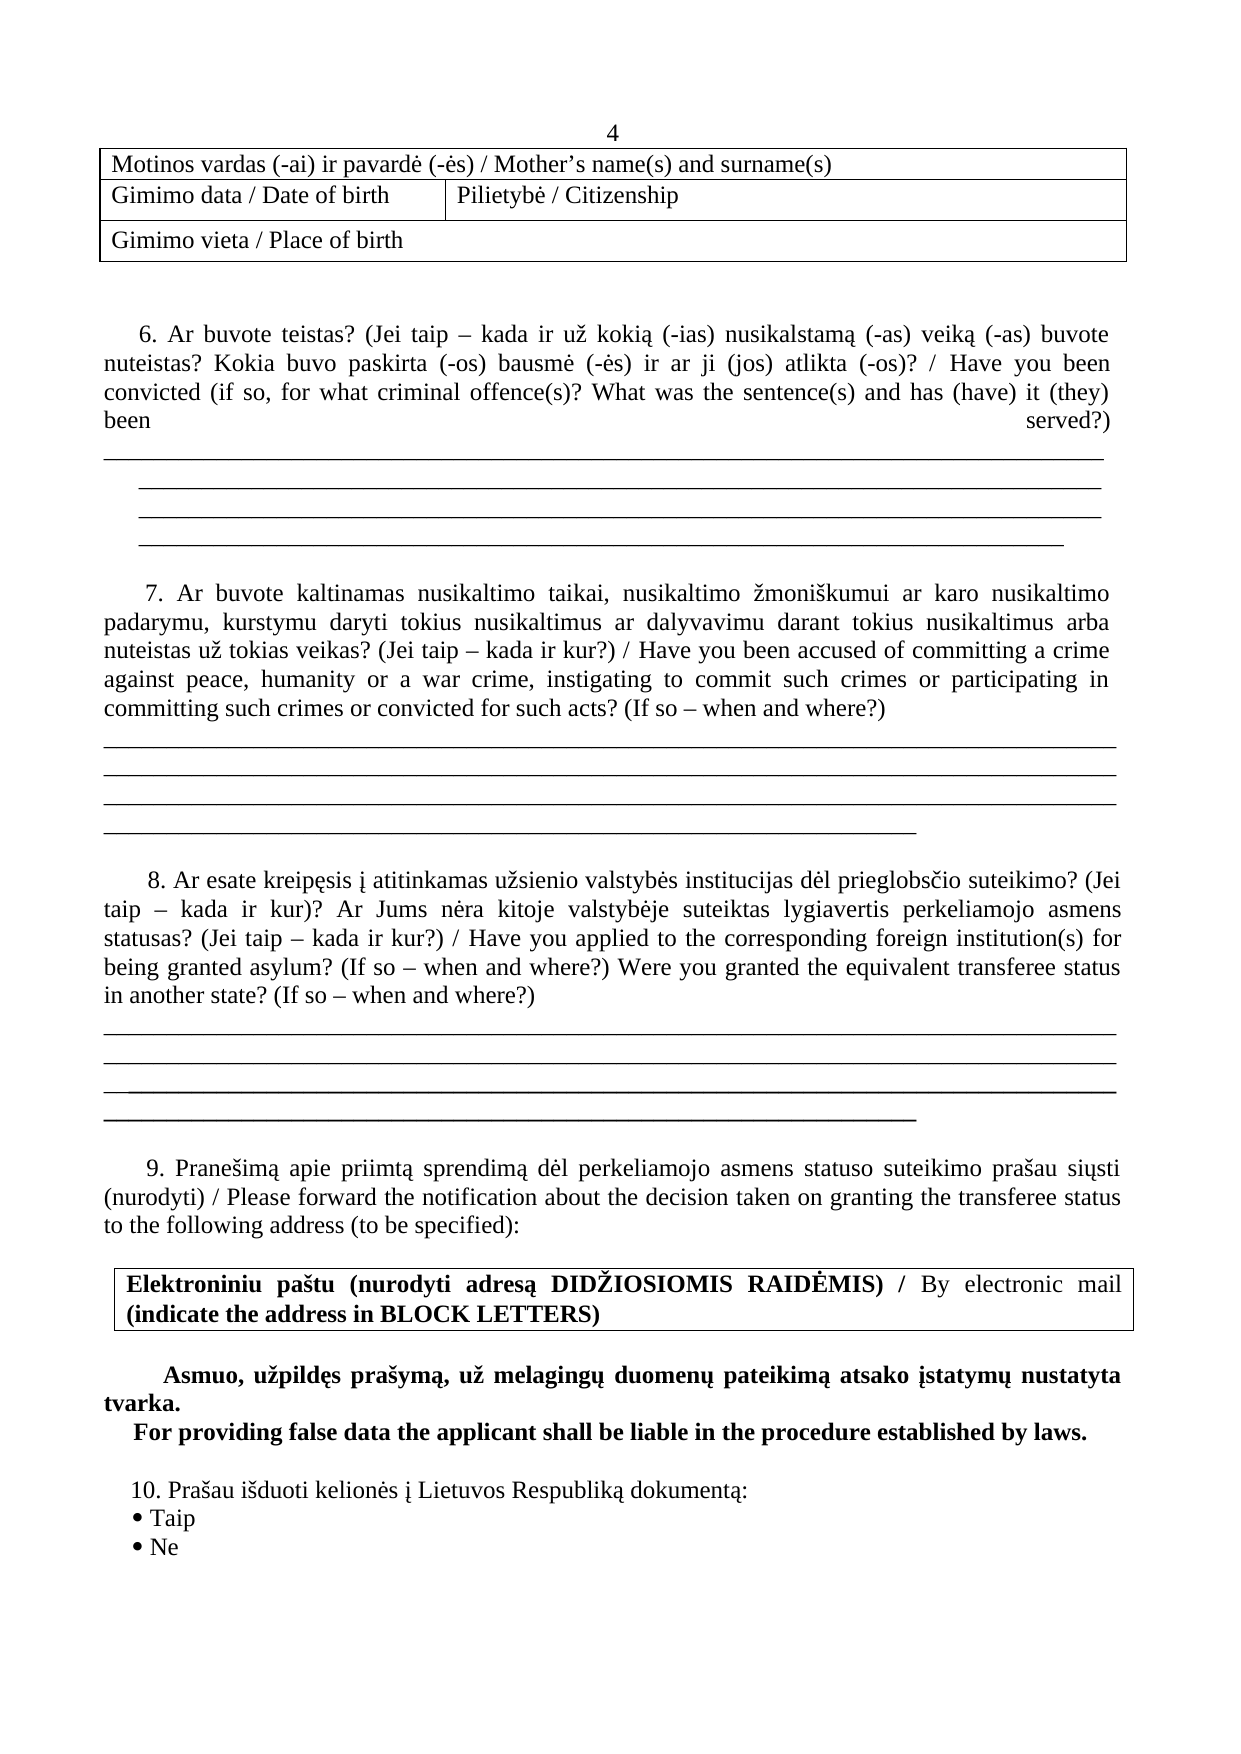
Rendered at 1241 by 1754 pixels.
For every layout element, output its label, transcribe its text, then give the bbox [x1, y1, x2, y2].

text 8. Ar esate kreipęsis į atitinkamas užsienio valstybės institucijas dėl prieglobsčio suteikimo? (Jei taip – kada ir kur)? Ar Jums nėra kitoje valstybėje suteiktas lygiavertis perkeliamojo asmens statusas? (Jei taip – kada ir kur?) / Have you applied to the corresponding foreign institution(s) for being granted asylum? (If so – when and where?) Were you granted the equivalent transferee status in another state? (If so – when and where?) [103, 866, 1122, 1009]
text _________________________________________________________________________________ [103, 1009, 1122, 1038]
text _________________________________________________________________________________ [103, 1067, 1122, 1096]
table_header Elektroniniu paštu (nurodyti adresą DIDŽIOSIOMIS RAIDĖMIS) / By electronic mail (indicate the address in BLOCK LETTERS) [115, 1269, 1133, 1330]
text _________________________________________________________________________________ [103, 1038, 1122, 1067]
text 6. Ar buvote teistas? (Jei taip – kada ir už kokią (-ias) nusikalstamą (-as) veiką (-as) buvote nuteistas? Kokia buvo paskirta (-os) bausmė (-ės) ir ar ji (jos) atlikta (-os)? / Have you been convicted (if so, for what criminal offence(s)? What was the sentence(s) and has (have) it (they) been served?) ________________________________________________________________________________ [103, 319, 1110, 463]
table_cell Gimimo vieta / Place of birth [101, 221, 1126, 261]
text _________________________________________________________________________________ [103, 722, 1122, 751]
text _________________________________________________________________________________ [103, 751, 1122, 779]
text 9. Pranešimą apie priimtą sprendimą dėl perkeliamojo asmens statuso suteikimo prašau siųsti (nurodyti) / Please forward the notification about the decision taken on granting the transferee status to the following address (to be specified): [103, 1153, 1122, 1239]
text _____________________________________________________________________________ [103, 463, 1110, 492]
text _________________________________________________________________________________ [103, 779, 1122, 808]
table_cell Gimimo data / Date of birth [101, 180, 445, 219]
text __________________________________________________________________________ [103, 521, 1110, 549]
text For providing false data the applicant shall be liable in the procedure established by laws. [66, 1417, 1122, 1446]
text _____________________________________________________________________________ [103, 492, 1110, 521]
text _________________________________________________________________ [103, 808, 1122, 837]
text  Taip [66, 1503, 1122, 1532]
table_cell Motinos vardas (-ai) ir pavardė (-ės) / Mother’s name(s) and surname(s) [101, 149, 1126, 179]
text _________________________________________________________________ [103, 1096, 1122, 1124]
text Asmuo, užpildęs prašymą, už melagingų duomenų pateikimą atsako įstatymų nustatyta tvarka. [103, 1360, 1122, 1417]
text 7. Ar buvote kaltinamas nusikaltimo taikai, nusikaltimo žmoniškumui ar karo nusikaltimo padarymu, kurstymu daryti tokius nusikaltimus ar dalyvavimu darant tokius nusikaltimus arba nuteistas už tokias veikas? (Jei taip – kada ir kur?) / Have you been accused of committing a crime against peace, humanity or a war crime, instigating to commit such crimes or participating in committing such crimes or convicted for such acts? (If so – when and where?) [103, 578, 1110, 722]
text  Ne [66, 1532, 1122, 1561]
text 10. Prašau išduoti kelionės į Lietuvos Respubliką dokumentą: [74, 1475, 1122, 1503]
table_cell Pilietybė / Citizenship [446, 180, 1126, 219]
